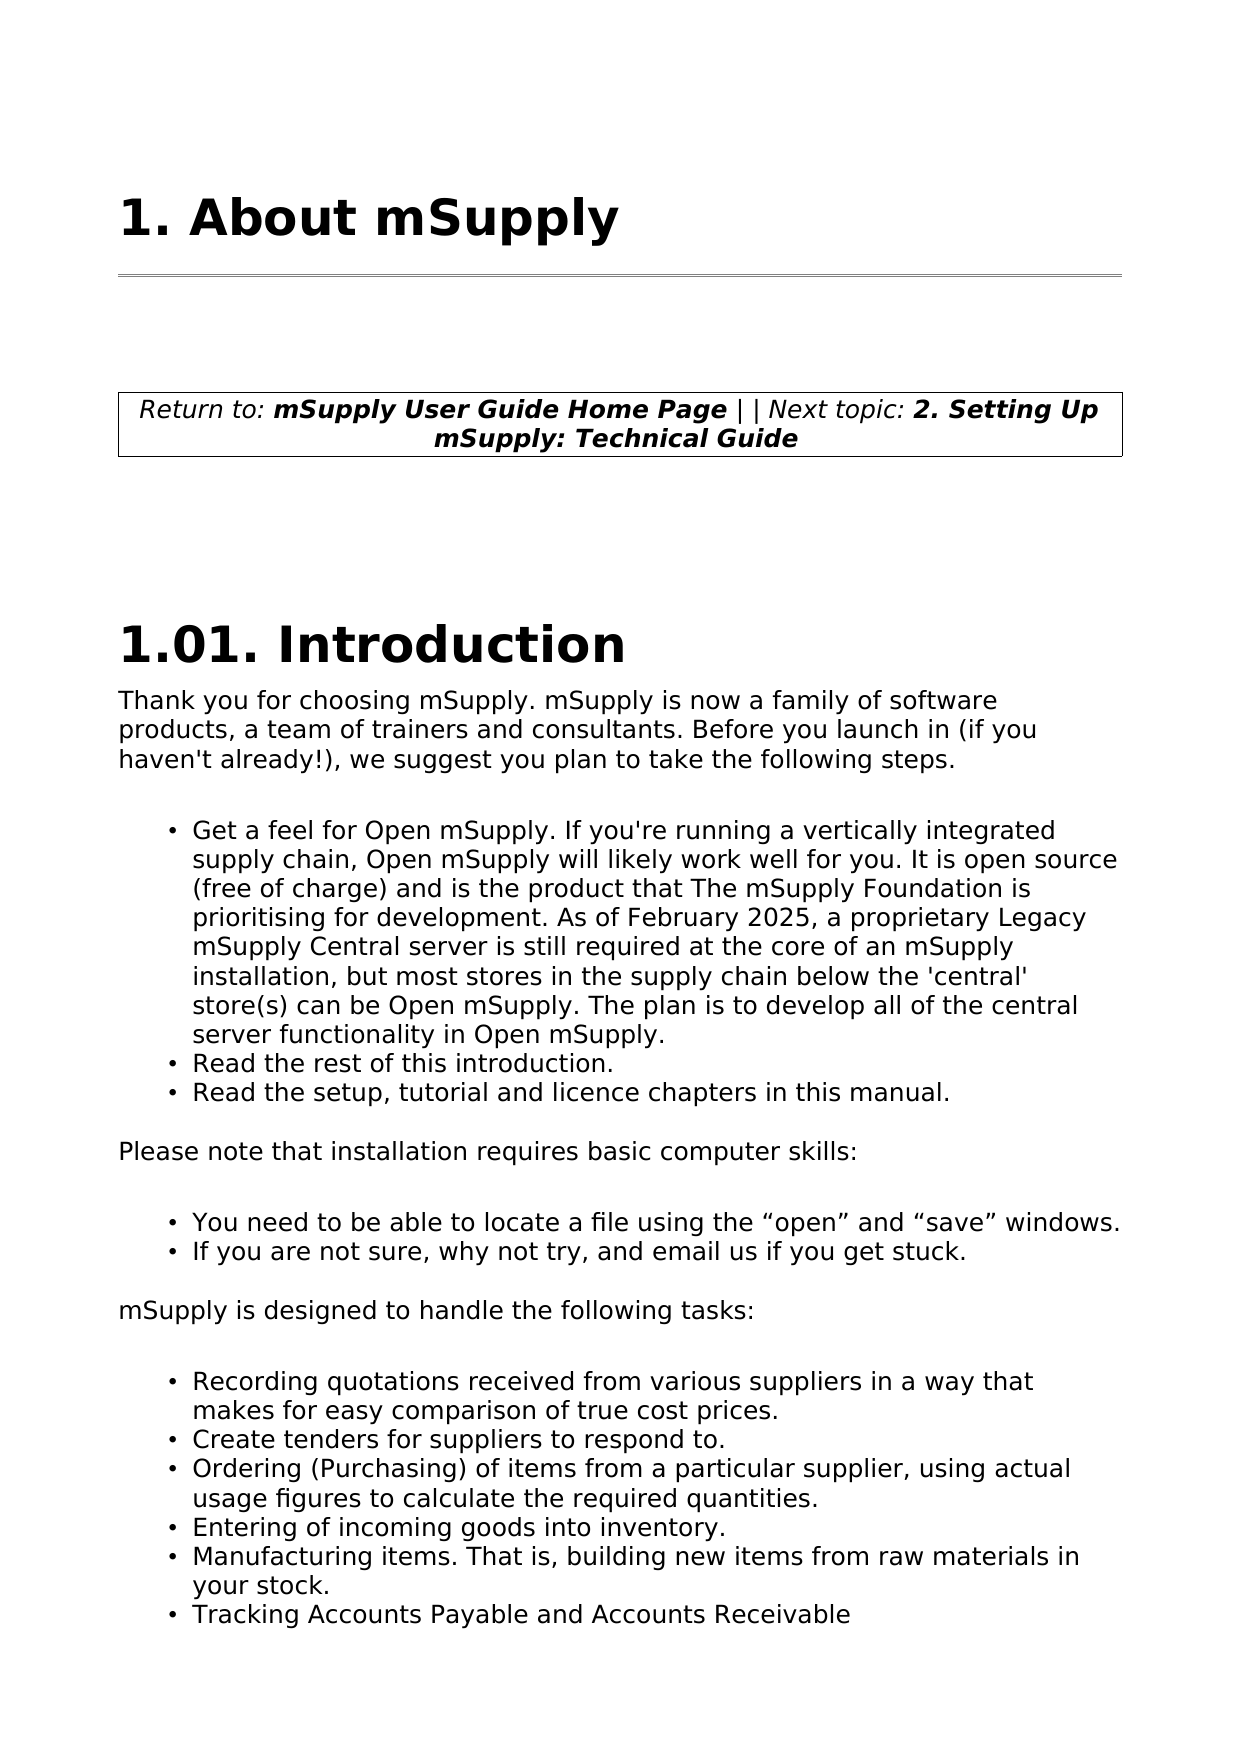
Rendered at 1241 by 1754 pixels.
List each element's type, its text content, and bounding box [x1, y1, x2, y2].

list Ordering (Purchasing) of items from a particular supplier, using actual usage figures to calculate the required quantities. [177, 1455, 1122, 1513]
list Manufacturing items. That is, building new items from raw materials in your stock. [177, 1542, 1122, 1601]
list You need to be able to locate a file using the “open” and “save” windows. [177, 1208, 1122, 1237]
subtitle 1.01. Introduction [118, 616, 1122, 674]
list Entering of incoming goods into inventory. [177, 1513, 1122, 1542]
subtitle 1. About mSupply [118, 189, 1122, 247]
list Recording quotations received from various suppliers in a way that makes for easy comparison of true cost prices. [177, 1367, 1122, 1426]
text Thank you for choosing mSupply. mSupply is now a family of software products, a team of trainers and consultants. Before you launch in (if you haven't already!), we suggest you plan to take the following steps. [118, 686, 1122, 774]
list Get a feel for Open mSupply. If you're running a vertically integrated supply chain, Open mSupply will likely work well for you. It is open source (free of charge) and is the product that The mSupply Foundation is prioritising for development. As of February 2025, a proprietary Legacy mSupply Central server is still required at the core of an mSupply installation, but most stores in the supply chain below the 'central' store(s) can be Open mSupply. The plan is to develop all of the central server functionality in Open mSupply. [177, 816, 1122, 1049]
text mSupply is designed to handle the following tasks: [118, 1296, 1122, 1325]
list Read the setup, tutorial and licence chapters in this manual. [177, 1078, 1122, 1108]
list If you are not sure, why not try, and email us if you get stuck. [177, 1237, 1122, 1267]
list Create tenders for suppliers to respond to. [177, 1426, 1122, 1455]
text Please note that installation requires basic computer skills: [118, 1137, 1122, 1166]
list Read the rest of this introduction. [177, 1049, 1122, 1078]
list Tracking Accounts Payable and Accounts Receivable [177, 1601, 1122, 1630]
table_header Return to: mSupply User Guide Home Page | | Next topic: 2. Setting Up mSupply: Technical Guide [119, 393, 1122, 456]
